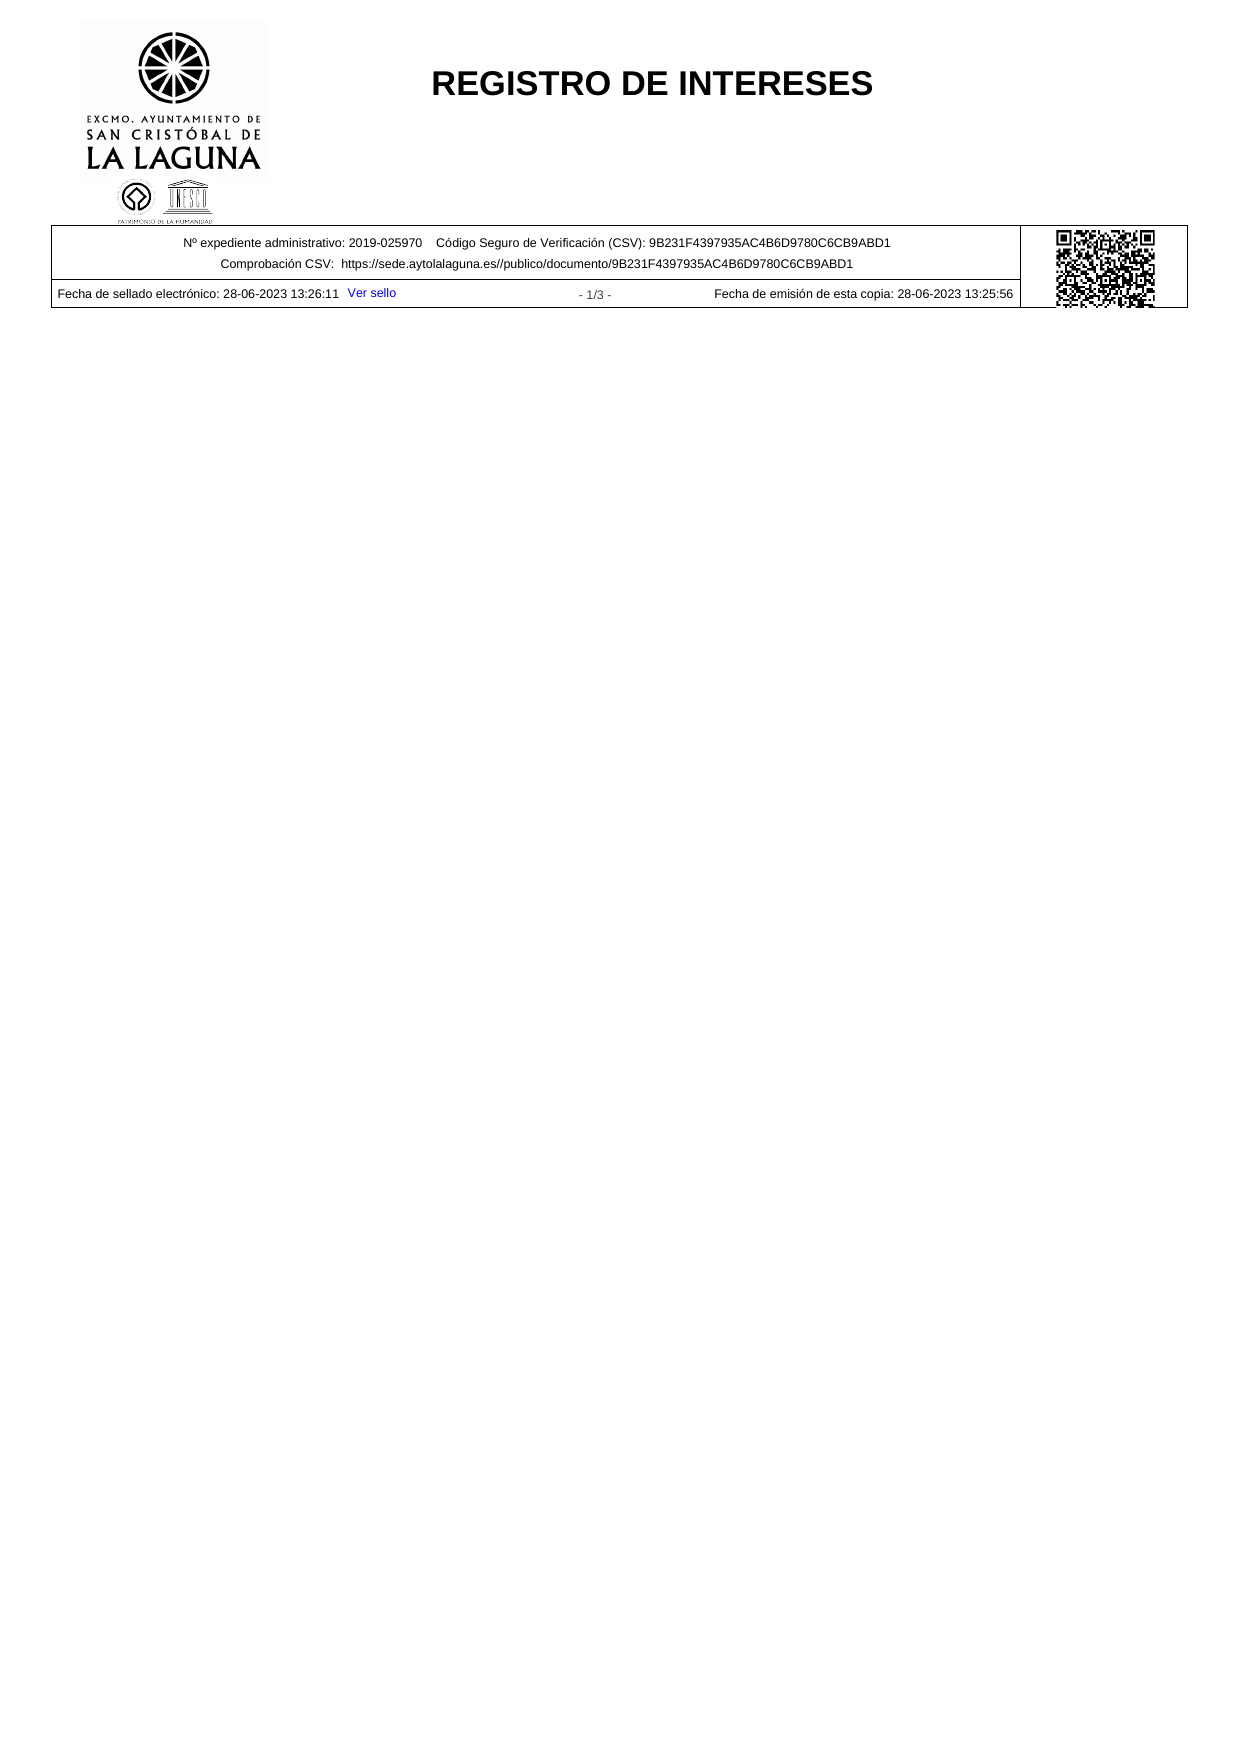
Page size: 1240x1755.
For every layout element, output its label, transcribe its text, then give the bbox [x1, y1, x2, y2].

table_header [1021, 226, 1187, 307]
table_cell Fecha de sellado electrónico: 28-06-2023 13:26:11 Ver sello - 1/3 - Fecha de emisión de esta copia: 28-06-2023 13:25:56 [52, 280, 1020, 307]
table_cell Nº expediente administrativo: 2019-025970 Código Seguro de Verificación (CSV): 9B231F4397935AC4B6D9780C6CB9ABD1 Comprobación CSV: https://sede.aytolalaguna.es//publico/documento/9B231F4397935AC4B6D9780C6CB9ABD1 [52, 226, 1020, 279]
